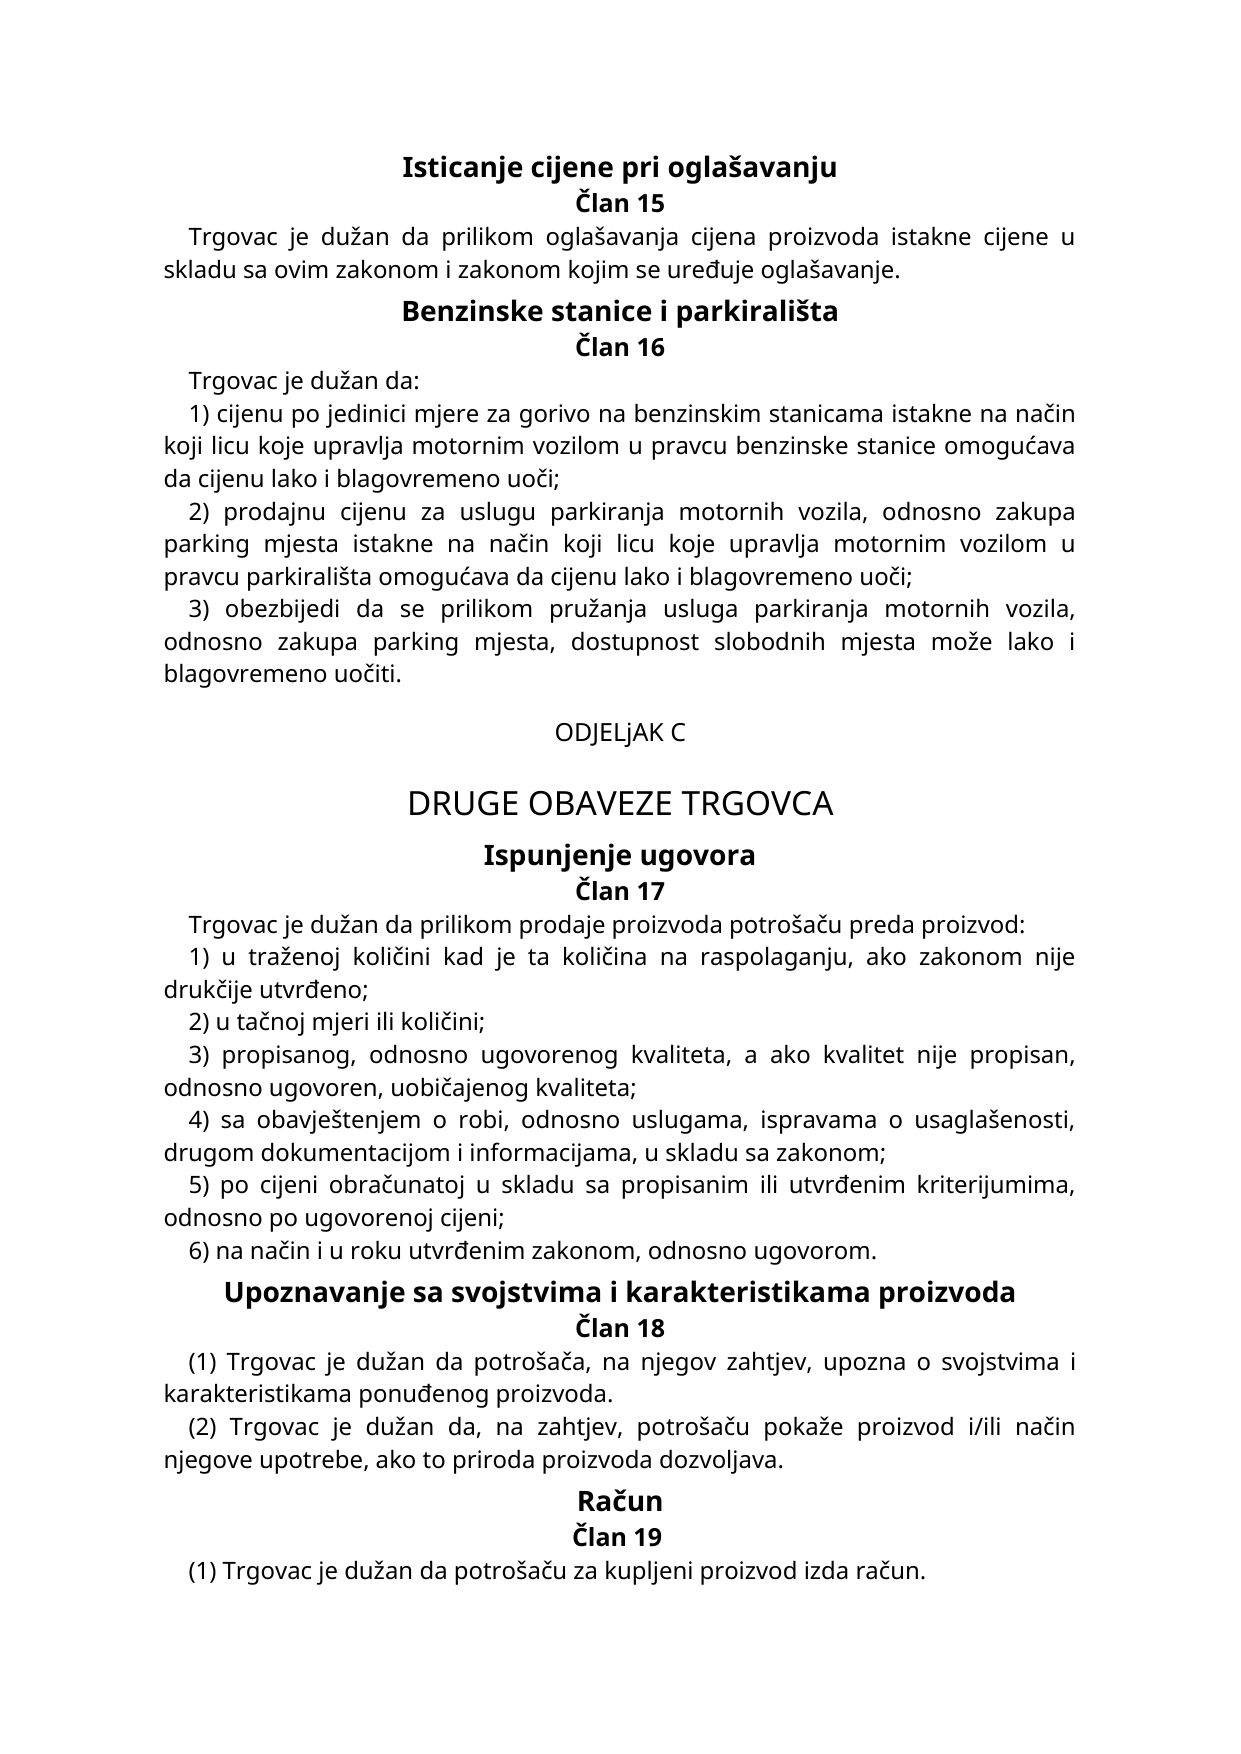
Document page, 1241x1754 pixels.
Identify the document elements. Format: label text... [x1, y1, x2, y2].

text ODJELjAK C [148, 715, 1093, 749]
text 3) propisanog, odnosno ugovorenog kvaliteta, a ako kvalitet nije propisan, odnosno ugovoren, uobičajenog kvaliteta; [163, 1038, 1077, 1103]
text Član 19 ﻿ [148, 1520, 1093, 1554]
text 6) na način i u roku utvrđenim zakonom, odnosno ugovorom. [163, 1233, 1077, 1266]
text (1) Trgovac je dužan da potrošaču za kupljeni proizvod izda račun. [163, 1554, 1077, 1586]
text (1) Trgovac je dužan da potrošača, na njegov zahtjev, upozna o svojstvima i karakteristikama ponuđenog proizvoda. [163, 1345, 1077, 1410]
text Član 15 [148, 186, 1093, 220]
text 3) obezbijedi da se prilikom pružanja usluga parkiranja motornih vozila, odnosno zakupa parking mjesta, dostupnost slobodnih mjesta može lako i blagovremeno uočiti. [163, 592, 1077, 690]
text Član 18 [148, 1311, 1093, 1345]
text 1) cijenu po jedinici mjere za gorivo na benzinskim stanicama istakne na način koji licu koje upravlja motornim vozilom u pravcu benzinske stanice omogućava da cijenu lako i blagovremeno uoči; [163, 396, 1077, 494]
text 5) po cijeni obračunatoj u skladu sa propisanim ili utvrđenim kriterijumima, odnosno po ugovorenoj cijeni; [163, 1168, 1077, 1233]
text Benzinske stanice i parkirališta [148, 291, 1093, 330]
text Upoznavanje sa svojstvima i karakteristikama proizvoda [148, 1272, 1093, 1311]
text Ispunjenje ugovora [148, 835, 1093, 873]
text Trgovac je dužan da prilikom oglašavanja cijena proizvoda istakne cijene u skladu sa ovim zakonom i zakonom kojim se uređuje oglašavanje. [163, 220, 1077, 285]
text (2) Trgovac je dužan da, na zahtjev, potrošaču pokaže proizvod i/ili način njegove upotrebe, ako to priroda proizvoda dozvoljava. [163, 1410, 1077, 1475]
text Član 16 [148, 330, 1093, 364]
text Isticanje cijene pri oglašavanju [148, 148, 1093, 186]
text 2) prodajnu cijenu za uslugu parkiranja motornih vozila, odnosno zakupa parking mjesta istakne na način koji licu koje upravlja motornim vozilom u pravcu parkirališta omogućava da cijenu lako i blagovremeno uoči; [163, 494, 1077, 592]
text 1) u traženoj količini kad je ta količina na raspolaganju, ako zakonom nije drukčije utvrđeno; [163, 940, 1077, 1005]
text DRUGE OBAVEZE TRGOVCA [148, 780, 1093, 826]
text 2) u tačnoj mjeri ili količini; [163, 1005, 1077, 1038]
text Trgovac je dužan da prilikom prodaje proizvoda potrošaču preda proizvod: [163, 907, 1077, 940]
text Član 17 [148, 873, 1093, 907]
text Račun [148, 1481, 1093, 1520]
text Trgovac je dužan da: [163, 364, 1077, 396]
text 4) sa obavještenjem o robi, odnosno uslugama, ispravama o usaglašenosti, drugom dokumentacijom i informacijama, u skladu sa zakonom; [163, 1103, 1077, 1168]
